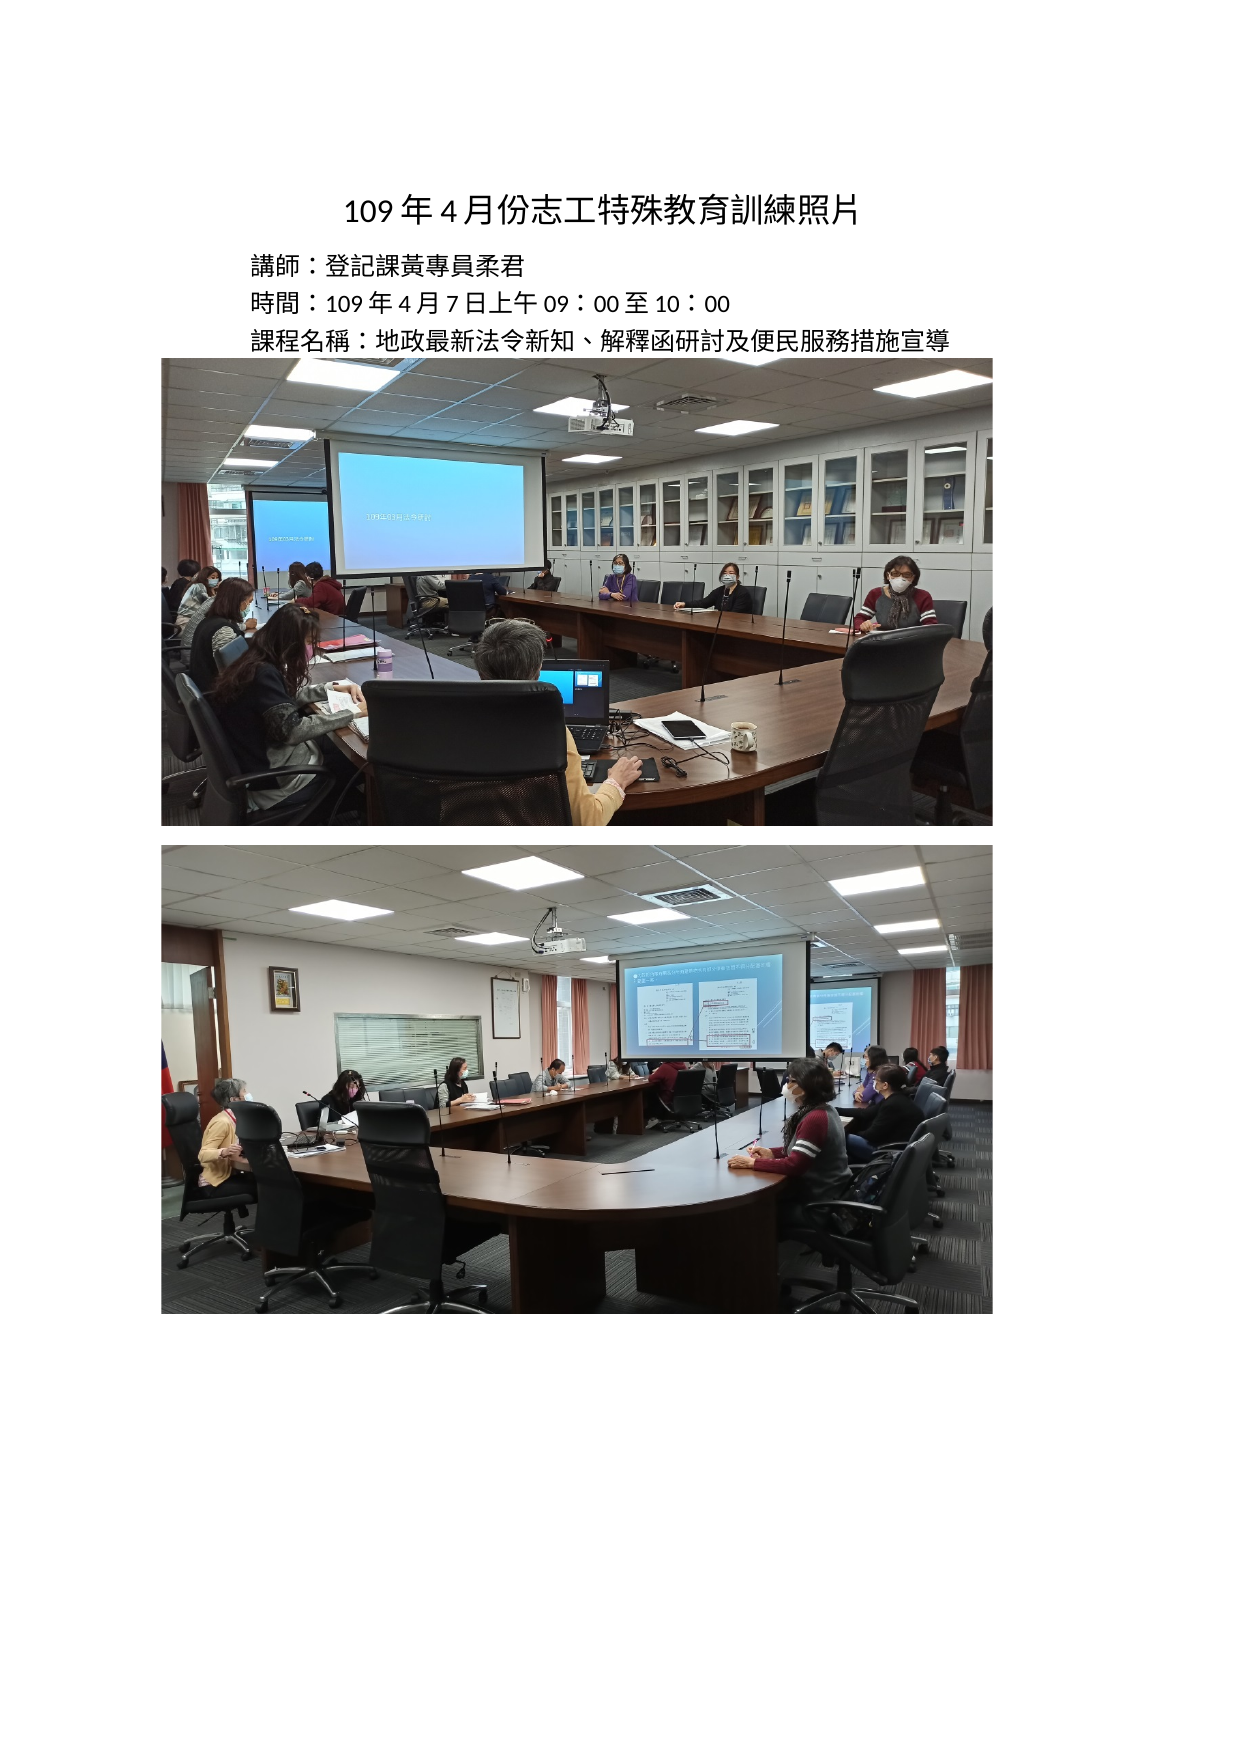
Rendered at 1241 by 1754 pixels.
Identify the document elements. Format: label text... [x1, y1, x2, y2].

picture [161, 845, 993, 1314]
text 時間：109年4月7日上午09：00至10：00 [250, 277, 1019, 314]
picture [161, 358, 993, 826]
text 講師：登記課黃專員柔君 [250, 239, 1019, 277]
text 109年4月份志工特殊教育訓練照片 [187, 164, 1019, 239]
text 課程名稱：地政最新法令新知、解釋函研討及便民服務措施宣導 [250, 314, 1019, 352]
